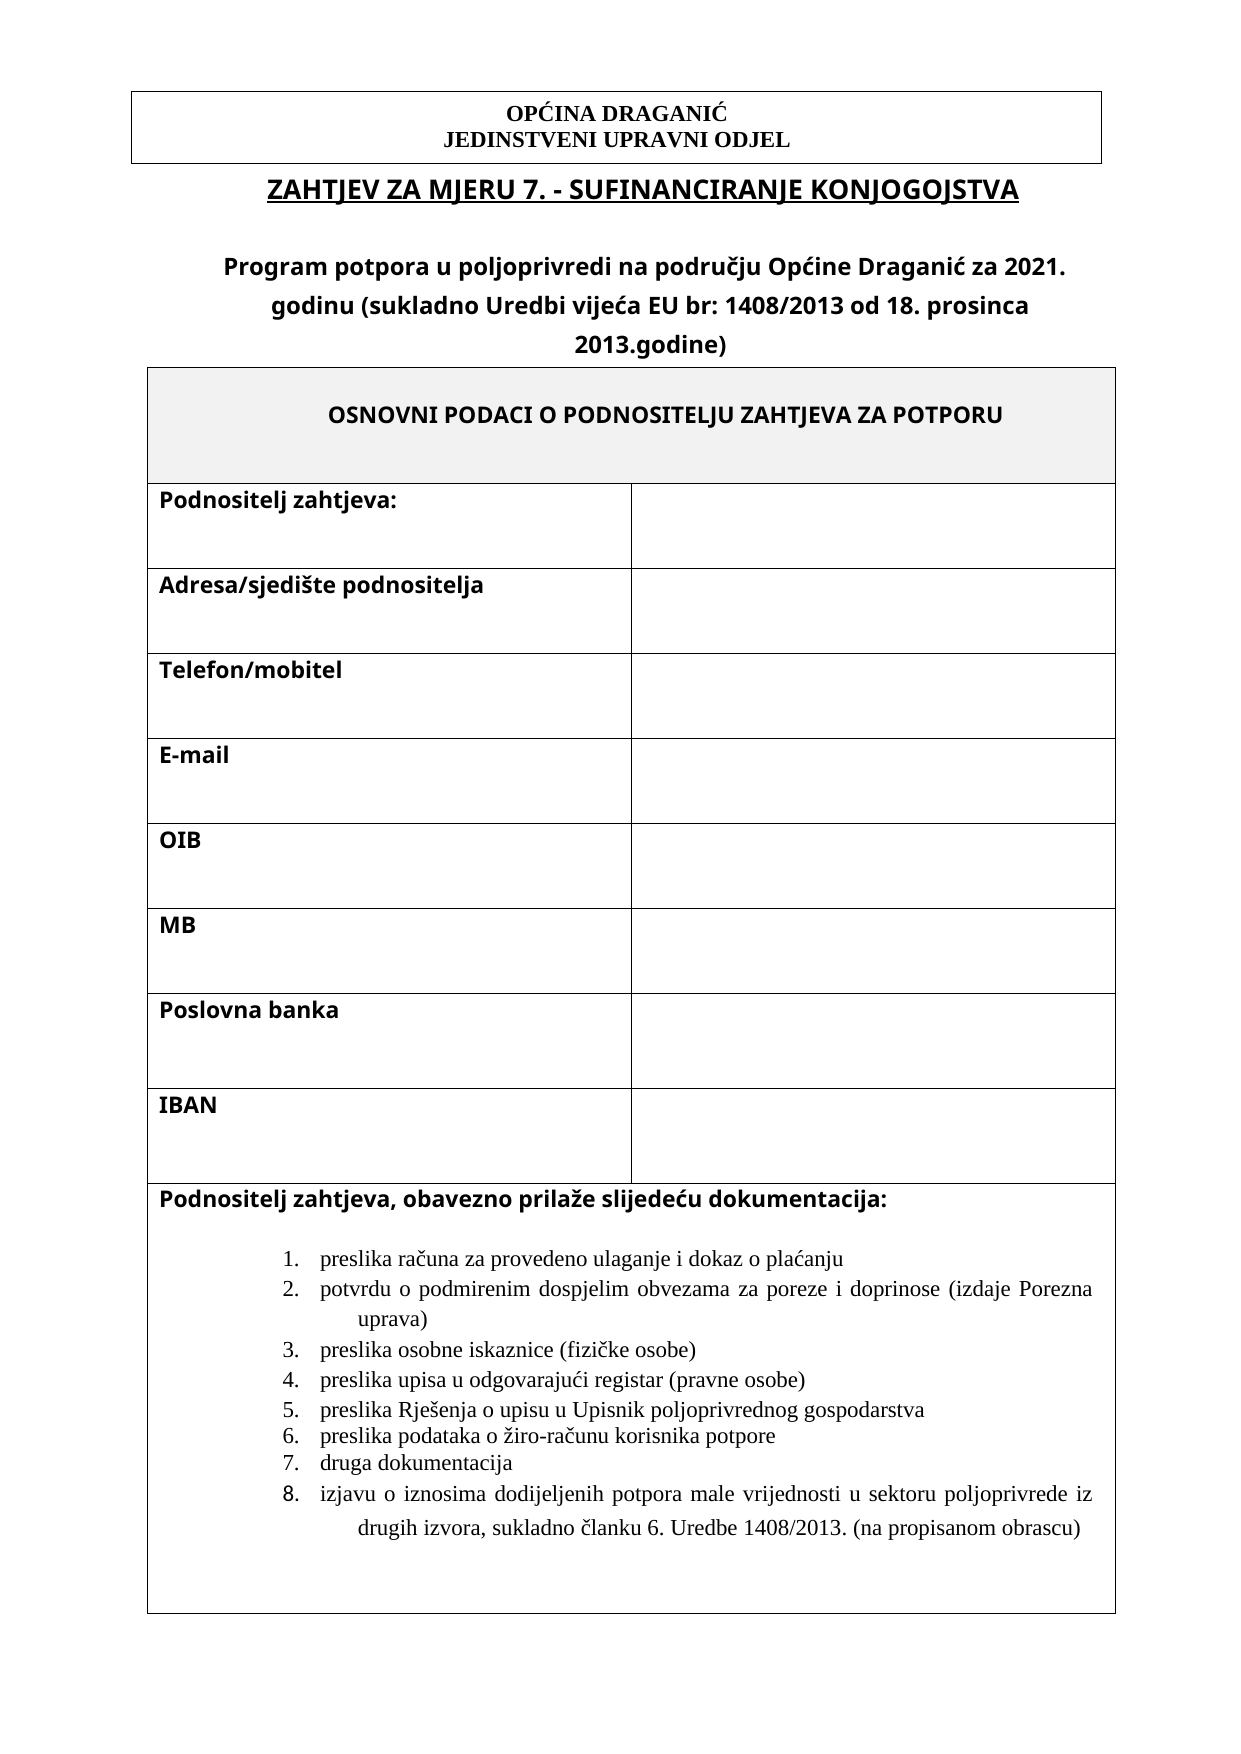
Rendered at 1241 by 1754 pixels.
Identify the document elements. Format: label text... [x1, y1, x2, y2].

text ZAHTJEV ZA MJERU 7. - SUFINANCIRANJE KONJOGOJSTVA [193, 170, 1093, 207]
table_cell Adresa/sjedište podnositelja [148, 569, 631, 653]
table_header OSNOVNI PODACI O PODNOSITELJU ZAHTJEVA ZA POTPORU [148, 368, 1115, 483]
table_cell Telefon/mobitel [148, 654, 631, 738]
table_cell [632, 824, 1115, 908]
table_cell [632, 1089, 1115, 1182]
table_cell [632, 654, 1115, 738]
table_cell [632, 739, 1115, 823]
table_cell Podnositelj zahtjeva: [148, 484, 631, 568]
table_cell E-mail [148, 739, 631, 823]
table_cell OIB [148, 824, 631, 908]
table_cell Podnositelj zahtjeva, obavezno prilaže slijedeću dokumentacija: preslika računa za provedeno ulaganje i dokaz o plaćanju potvrdu o podmirenim dospjelim obvezama za poreze i doprinose (izdaje Porezna uprava) preslika osobne iskaznice (fizičke osobe) preslika upisa u odgovarajući registar (pravne osobe) preslika Rješenja o upisu u Upisnik poljoprivrednog gospodarstva preslika podataka o žiro-računu korisnika potpore druga dokumentacija izjavu o iznosima dodijeljenih potpora male vrijednosti u sektoru poljoprivrede iz drugih izvora, sukladno članku 6. Uredbe 1408/2013. (na propisanom obrascu) [148, 1184, 1115, 1613]
table_cell MB [148, 909, 631, 993]
text OPĆINA DRAGANIĆ [147, 100, 1086, 126]
table_cell IBAN [148, 1089, 631, 1182]
text Program potpora u poljoprivredi na području Općine Draganić za 2021. godinu (sukladno Uredbi vijeća EU br: 1408/2013 od 18. prosinca 2013.godine) [197, 249, 1093, 360]
table_cell [632, 909, 1115, 993]
table_cell [632, 569, 1115, 653]
table_cell [632, 994, 1115, 1088]
text JEDINSTVENI UPRAVNI ODJEL [147, 126, 1086, 152]
table_cell Poslovna banka [148, 994, 631, 1088]
table_cell [632, 484, 1115, 568]
